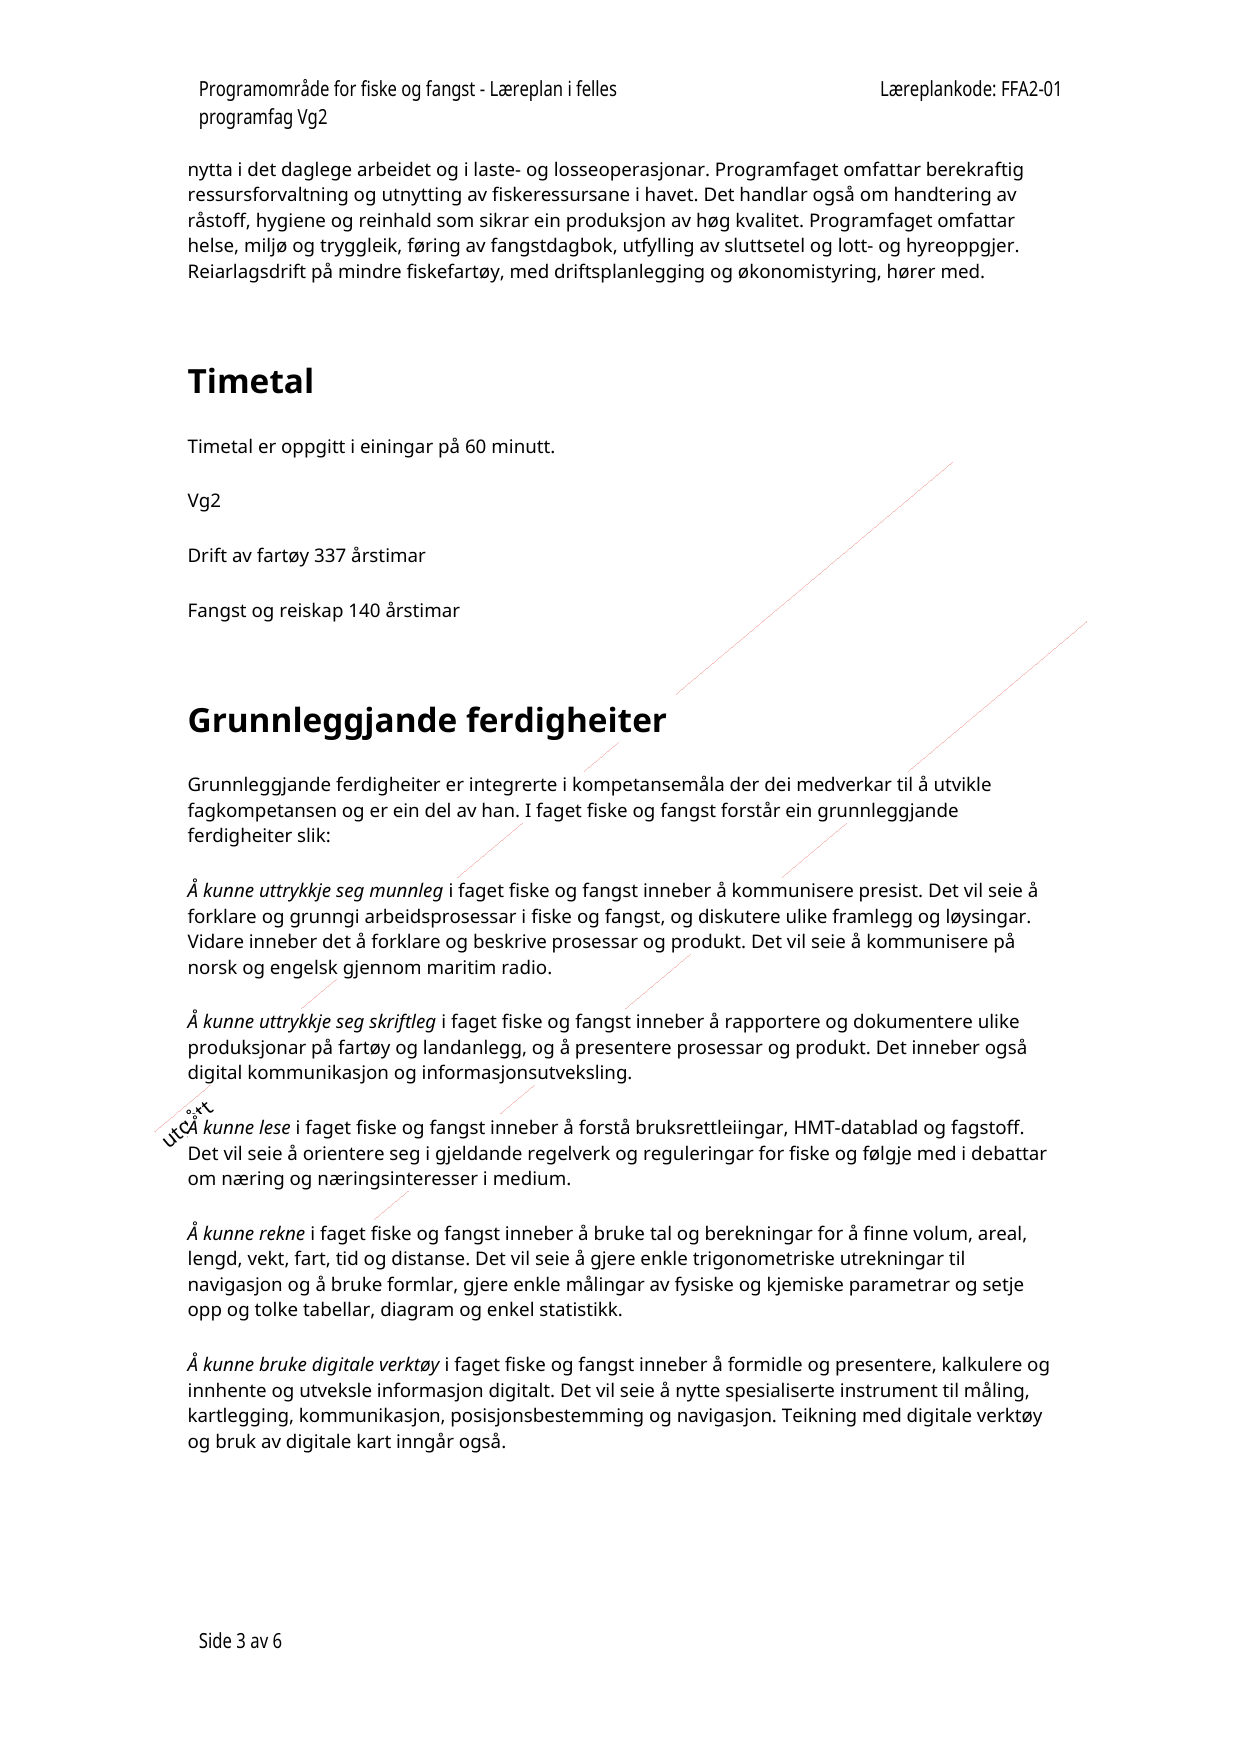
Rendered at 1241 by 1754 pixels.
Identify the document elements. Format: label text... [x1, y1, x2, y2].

text Å kunne lese i faget fiske og fangst inneber å forstå bruksrettleiingar, HMT-datablad og fagstoff. Det vil seie å orientere seg i gjeldande regelverk og reguleringar for fiske og følgje med i debattar om næring og næringsinteresser i medium. [571, 1114, 1053, 1191]
text Timetal er oppgitt i einingar på 60 minutt. [560, 433, 1053, 458]
subtitle Grunnleggjande ferdigheiter [676, 652, 1049, 742]
text Grunnleggjande ferdigheiter er integrerte i kompetansemåla der dei medverkar til å utvikle fagkompetansen og er ein del av han. I faget fiske og fangst forstår ein grunnleggjande ferdigheiter slik: [819, 772, 1053, 848]
text Grunnleggjande ferdigheiter er integrerte i kompetansemåla der dei medverkar til å utvikle fagkompetansen og er ein del av han. I faget fiske og fangst forstår ein grunnleggjande ferdigheiter slik: [494, 823, 845, 848]
text Å kunne bruke digitale verktøy i faget fiske og fangst inneber å formidle og presentere, kalkulere og innhente og utveksle informasjon digitalt. Det vil seie å nytte spesialiserte instrument til måling, kartlegging, kommunikasjon, posisjonsbestemming og navigasjon. Teikning med digitale verktøy og bruk av digitale kart inngår også. [187, 1351, 1053, 1453]
subtitle Grunnleggjande ferdigheiter [945, 652, 1053, 742]
text Vg2 [226, 488, 920, 513]
text Drift av fartøy 337 årstimar [828, 542, 1053, 568]
subtitle Timetal [323, 313, 1053, 404]
subtitle Grunnleggjande ferdigheiter [676, 652, 724, 693]
text Å kunne rekne i faget fiske og fangst inneber å bruke tal og berekningar for å finne volum, areal, lengd, vekt, fart, tid og distanse. Det vil seie å gjere enkle trigonometriske utrekningar til navigasjon og å bruke formlar, gjere enkle målingar av fysiske og kjemiske parametrar og setje opp og tolke tabellar, diagram og enkel statistikk. [623, 1220, 1053, 1322]
text Vg2 [893, 488, 1053, 513]
text Fangst og reiskap 140 årstimar [460, 597, 790, 622]
text Å kunne uttrykkje seg skriftleg i faget fiske og fangst inneber å rapportere og dokumentere ulike produksjonar på fartøy og landanlegg, og å presentere prosessar og produkt. Det inneber også digital kommunikasjon og informasjonsutveksling. [633, 1009, 1053, 1085]
text Å kunne uttrykkje seg munnleg i faget fiske og fangst inneber å kommunisere presist. Det vil seie å forklare og grunngi arbeidsprosessar i fiske og fangst, og diskutere ulike framlegg og løysingar. Vidare inneber det å forklare og beskrive prosessar og produkt. Det vil seie å kommunisere på norsk og engelsk gjennom maritim radio. [662, 877, 1053, 979]
text Grunnleggjande ferdigheiter er integrerte i kompetansemåla der dei medverkar til å utvikle fagkompetansen og er ein del av han. I faget fiske og fangst forstår ein grunnleggjande ferdigheiter slik: [331, 823, 521, 848]
text Drift av fartøy 337 årstimar [431, 542, 856, 568]
text Fangst og reiskap 140 årstimar [764, 597, 1053, 622]
